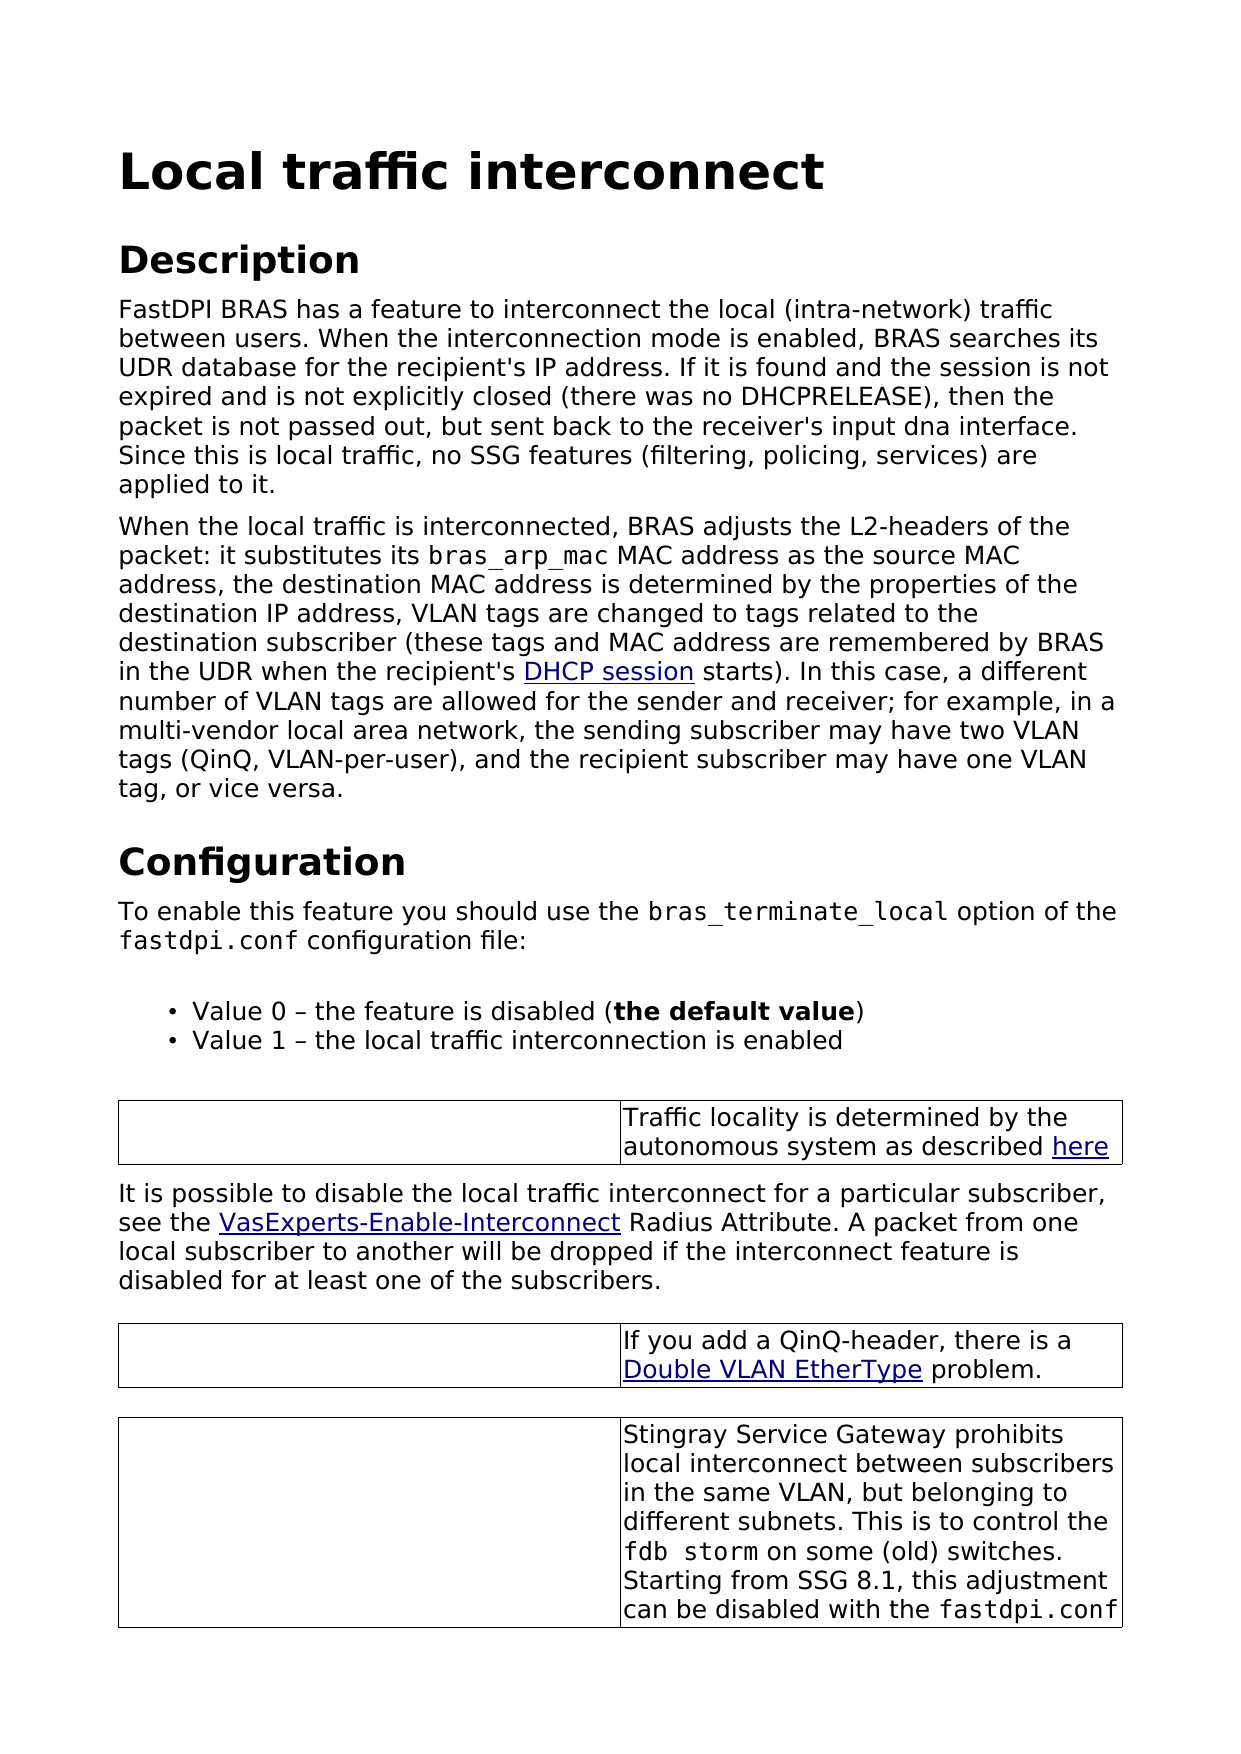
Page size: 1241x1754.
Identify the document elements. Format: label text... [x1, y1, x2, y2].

list Value 1 – the local traffic interconnection is enabled [177, 1026, 1122, 1056]
table_header [119, 1418, 620, 1627]
text It is possible to disable the local traffic interconnect for a particular subscriber, see the VasExperts-Enable-Interconnect Radius Attribute. A packet from one local subscriber to another will be dropped if the interconnect feature is disabled for at least one of the subscribers. [118, 1179, 1122, 1296]
list Value 0 – the feature is disabled (the default value) [177, 997, 1122, 1026]
table_header Stingray Service Gateway prohibits local interconnect between subscribers in the same VLAN, but belonging to different subnets. This is to control the fdb storm on some (old) switches. Starting from SSG 8.1, this adjustment can be disabled with the fastdpi.conf [621, 1418, 1122, 1627]
text FastDPI BRAS has a feature to interconnect the local (intra-network) traffic between users. When the interconnection mode is enabled, BRAS searches its UDR database for the recipient's IP address. If it is found and the session is not expired and is not explicitly closed (there was no DHCPRELEASE), then the packet is not passed out, but sent back to the receiver's input dna interface. Since this is local traffic, no SSG features (filtering, policing, services) are applied to it. [118, 295, 1122, 499]
subtitle Description [118, 239, 1122, 282]
text When the local traffic is interconnected, BRAS adjusts the L2-headers of the packet: it substitutes its bras_arp_mac MAC address as the source MAC address, the destination MAC address is determined by the properties of the destination IP address, VLAN tags are changed to tags related to the destination subscriber (these tags and MAC address are remembered by BRAS in the UDR when the recipient's DHCP session starts). In this case, a different number of VLAN tags are allowed for the sender and receiver; for example, in a multi-vendor local area network, the sending subscriber may have two VLAN tags (QinQ, VLAN-per-user), and the recipient subscriber may have one VLAN tag, or vice versa. [118, 512, 1122, 803]
table_header [119, 1324, 620, 1387]
table_header [119, 1101, 620, 1164]
table_header If you add a QinQ-header, there is a Double VLAN EtherType problem. [621, 1324, 1122, 1387]
subtitle Configuration [118, 841, 1122, 884]
table_header Traffic locality is determined by the autonomous system as described here [621, 1101, 1122, 1164]
text To enable this feature you should use the bras_terminate_local option of the fastdpi.conf configuration file: [118, 897, 1122, 955]
subtitle Local traffic interconnect [118, 143, 1122, 201]
